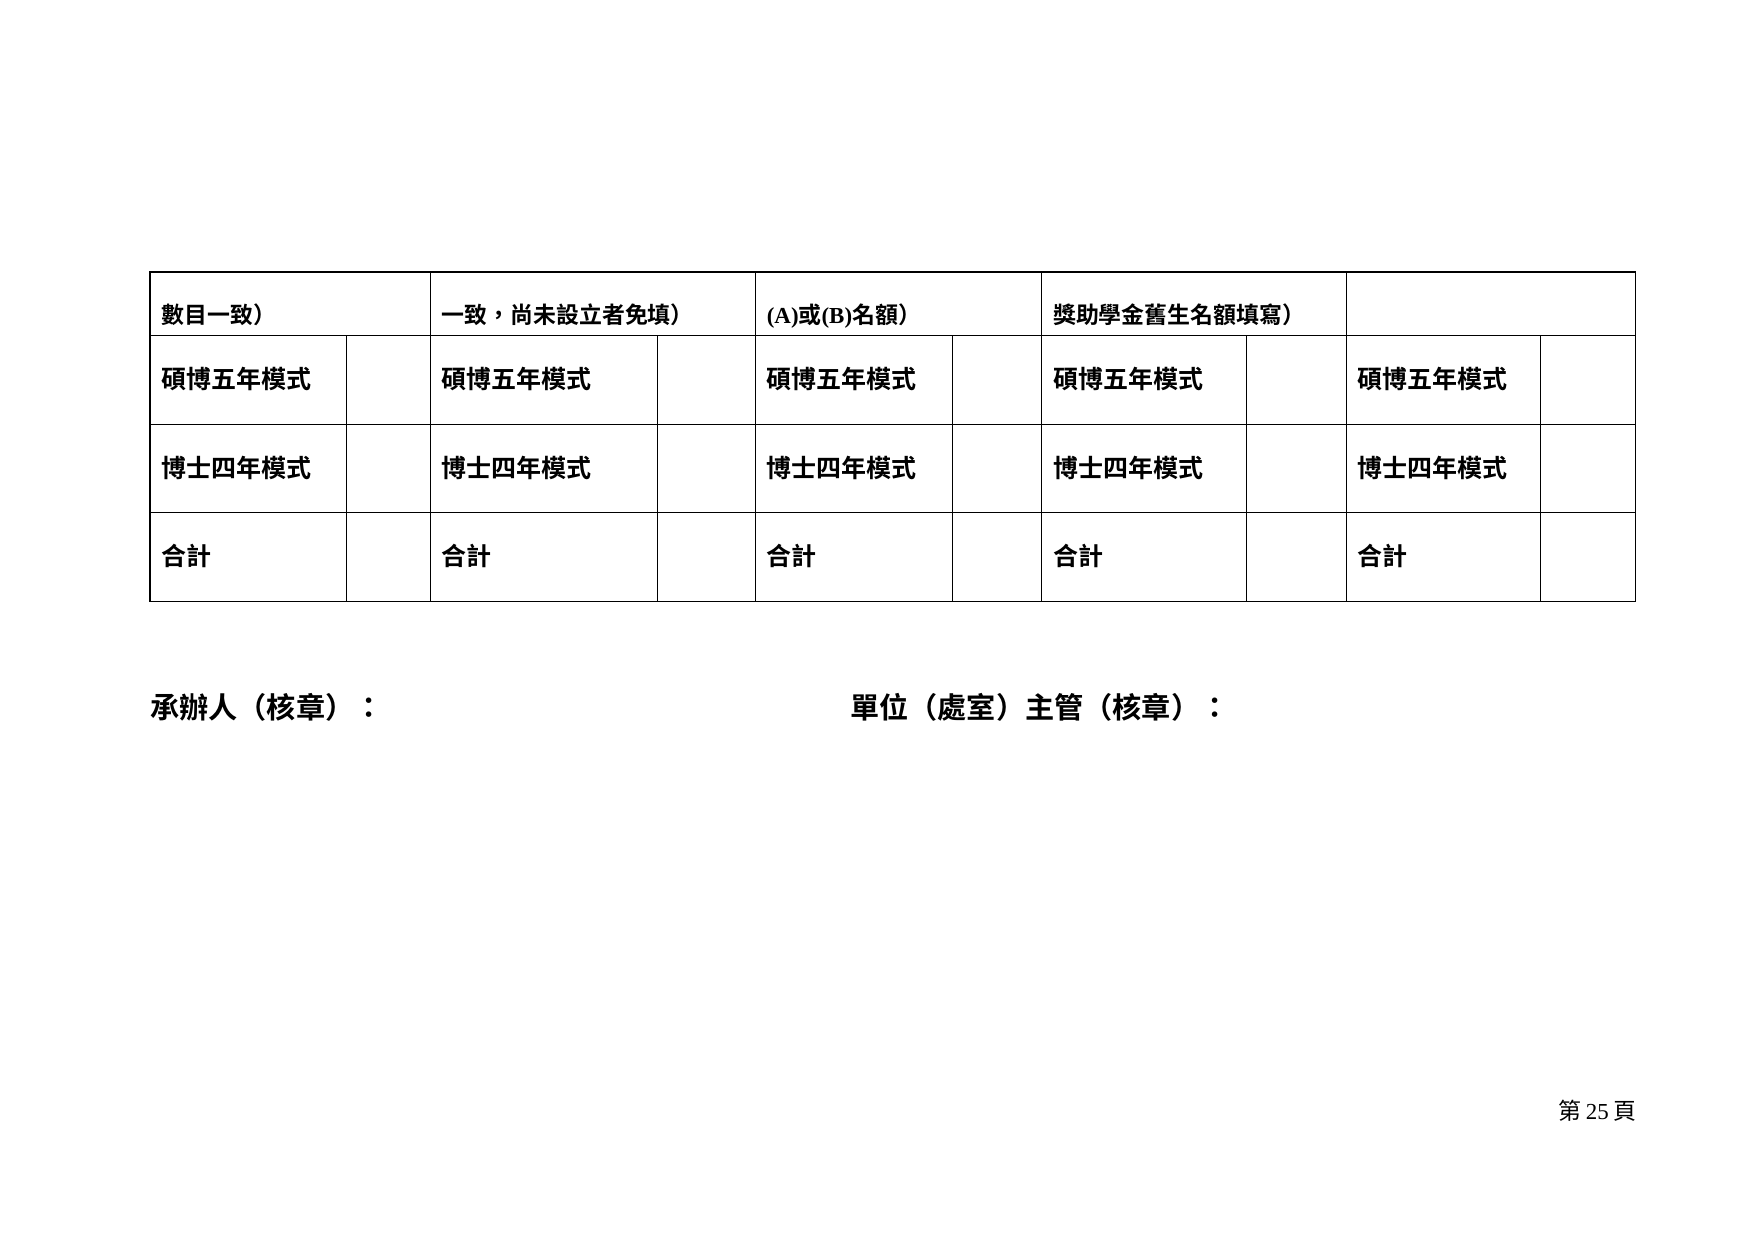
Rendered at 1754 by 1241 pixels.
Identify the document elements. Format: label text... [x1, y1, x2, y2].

table_cell [1541, 336, 1635, 423]
table_cell 碩博五年模式 [756, 336, 952, 423]
table_cell 博士四年模式 [756, 425, 952, 512]
table_cell [347, 513, 430, 601]
table_cell 合計 [1042, 513, 1246, 601]
table_cell 合計 [1347, 513, 1540, 601]
table_cell [1541, 425, 1635, 512]
table_header 一致，尚未設立者免填） [431, 273, 755, 335]
table_cell [347, 425, 430, 512]
table_cell 博士四年模式 [1042, 425, 1246, 512]
table_header [1347, 273, 1635, 335]
table_cell 碩博五年模式 [1042, 336, 1246, 423]
table_cell 博士四年模式 [151, 425, 346, 512]
table_cell 碩博五年模式 [1347, 336, 1540, 423]
table_header 數目一致） [151, 273, 430, 335]
table_cell [658, 425, 755, 512]
table_cell [347, 336, 430, 423]
table_cell [1247, 513, 1346, 601]
table_cell 合計 [431, 513, 657, 601]
table_cell 碩博五年模式 [431, 336, 657, 423]
table_header (A)或(B)名額） [756, 273, 1041, 335]
table_cell [953, 425, 1041, 512]
table_cell [953, 513, 1041, 601]
text 承辦人（核章）： 單位（處室）主管（核章）： [150, 664, 1636, 727]
table_cell [1541, 513, 1635, 601]
table_cell [1247, 336, 1346, 423]
table_cell 博士四年模式 [1347, 425, 1540, 512]
table_cell 博士四年模式 [431, 425, 657, 512]
table_cell 合計 [756, 513, 952, 601]
table_header 獎助學金舊生名額填寫） [1042, 273, 1346, 335]
table_cell [658, 513, 755, 601]
table_cell [658, 336, 755, 423]
table_cell 合計 [151, 513, 346, 601]
table_cell [953, 336, 1041, 423]
table_cell [1247, 425, 1346, 512]
table_cell 碩博五年模式 [151, 336, 346, 423]
